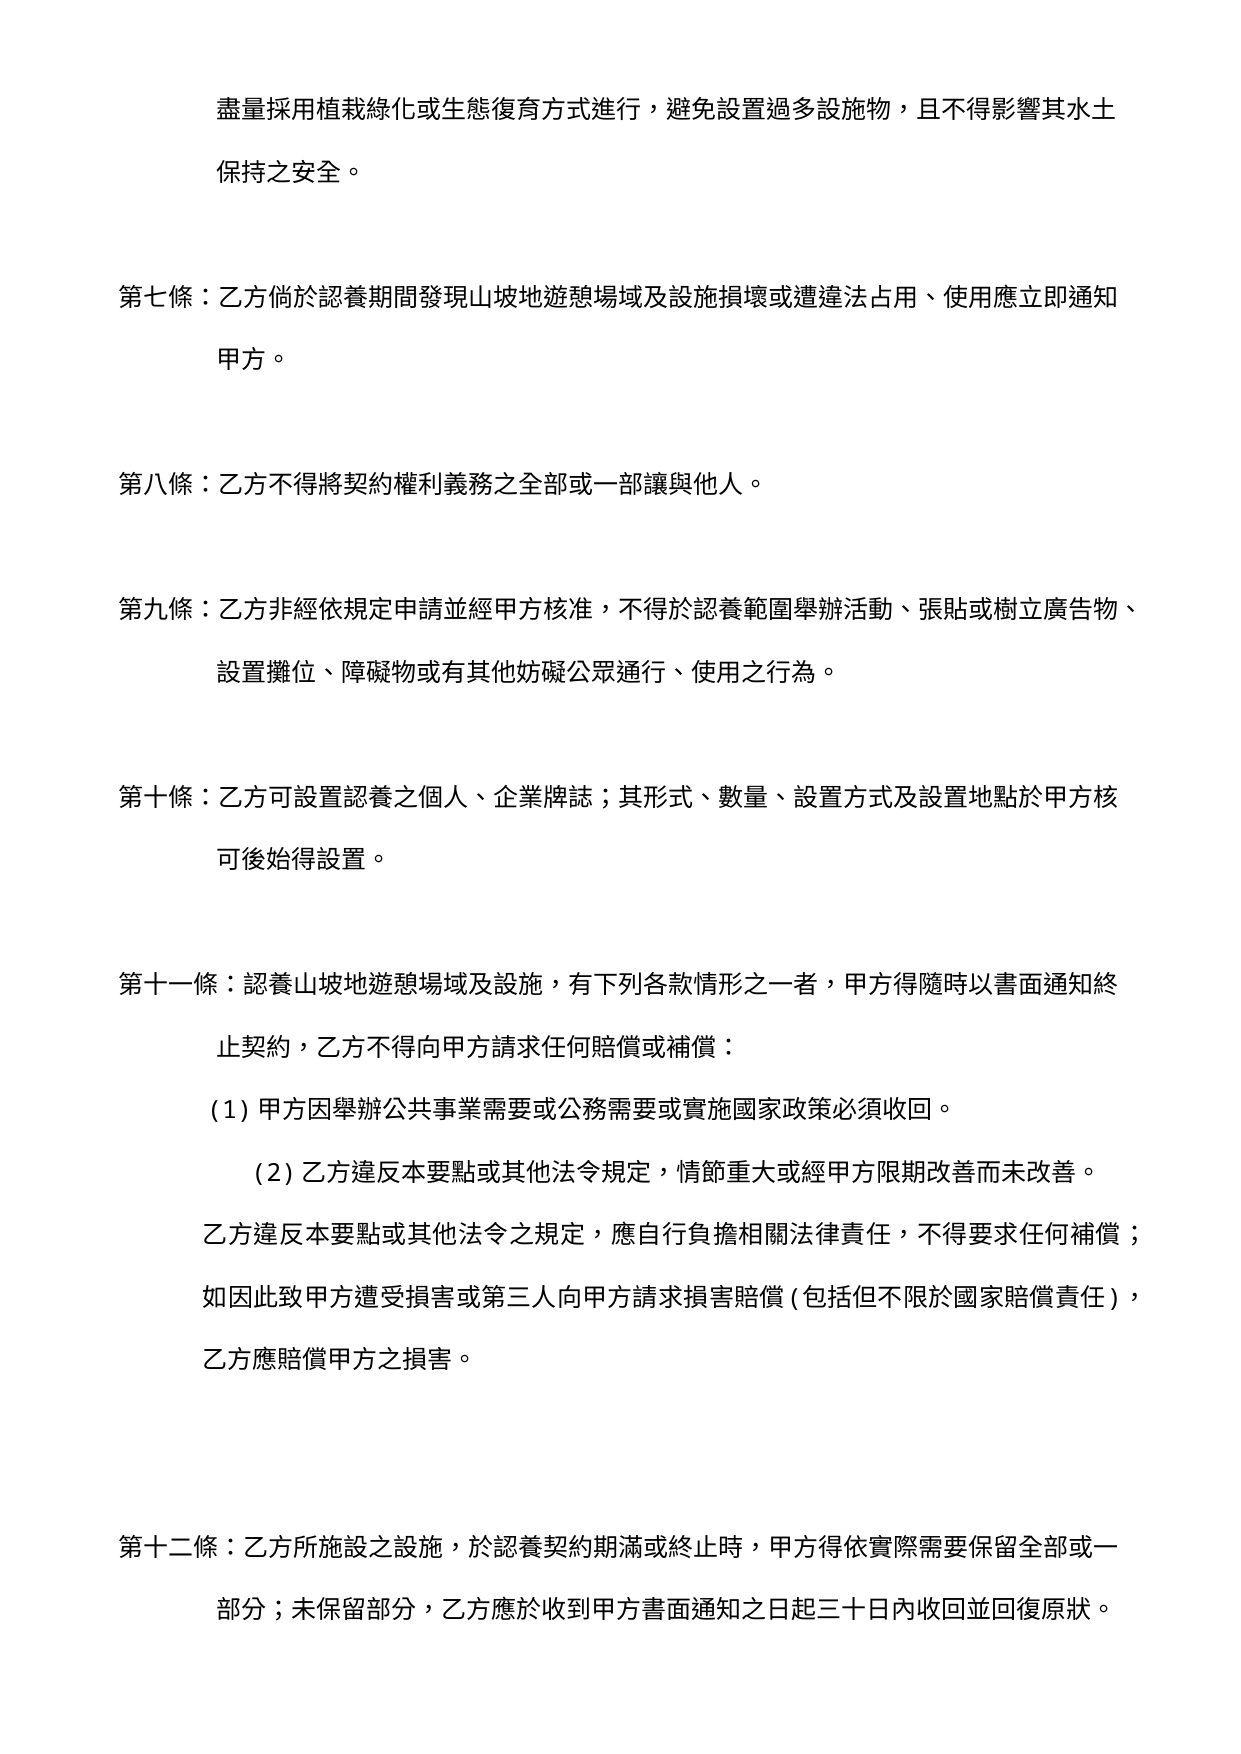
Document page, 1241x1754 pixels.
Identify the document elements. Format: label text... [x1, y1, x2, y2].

text 乙方違反本要點或其他法令之規定，應自行負擔相關法律責任，不得要求任何補償；如因此致甲方遭受損害或第三人向甲方請求損害賠償(包括但不限於國家賠償責任)，乙方應賠償甲方之損害。 [203, 1191, 1122, 1379]
text 第十一條：認養山坡地遊憩場域及設施，有下列各款情形之一者，甲方得隨時以書面通知終止契約，乙方不得向甲方請求任何賠償或補償： [118, 941, 1122, 1066]
text 第九條：乙方非經依規定申請並經甲方核准，不得於認養範圍舉辦活動、張貼或樹立廣告物、設置攤位、障礙物或有其他妨礙公眾通行、使用之行為。 [118, 566, 1122, 691]
text 第十二條：乙方所施設之設施，於認養契約期滿或終止時，甲方得依實際需要保留全部或一部分；未保留部分，乙方應於收到甲方書面通知之日起三十日內收回並回復原狀。 [118, 1504, 1122, 1629]
text 第十條：乙方可設置認養之個人、企業牌誌；其形式、數量、設置方式及設置地點於甲方核可後始得設置。 [118, 754, 1122, 879]
list 甲方因舉辦公共事業需要或公務需要或實施國家政策必須收回。 [207, 1066, 1122, 1129]
text 第八條：乙方不得將契約權利義務之全部或一部讓與他人。 [118, 441, 1122, 504]
text 第七條：乙方倘於認養期間發現山坡地遊憩場域及設施損壞或遭違法占用、使用應立即通知甲方。 [118, 254, 1122, 379]
text 盡量採用植栽綠化或生態復育方式進行，避免設置過多設施物，且不得影響其水土保持之安全。 [118, 66, 1122, 191]
list 乙方違反本要點或其他法令規定，情節重大或經甲方限期改善而未改善。 [251, 1129, 1122, 1191]
